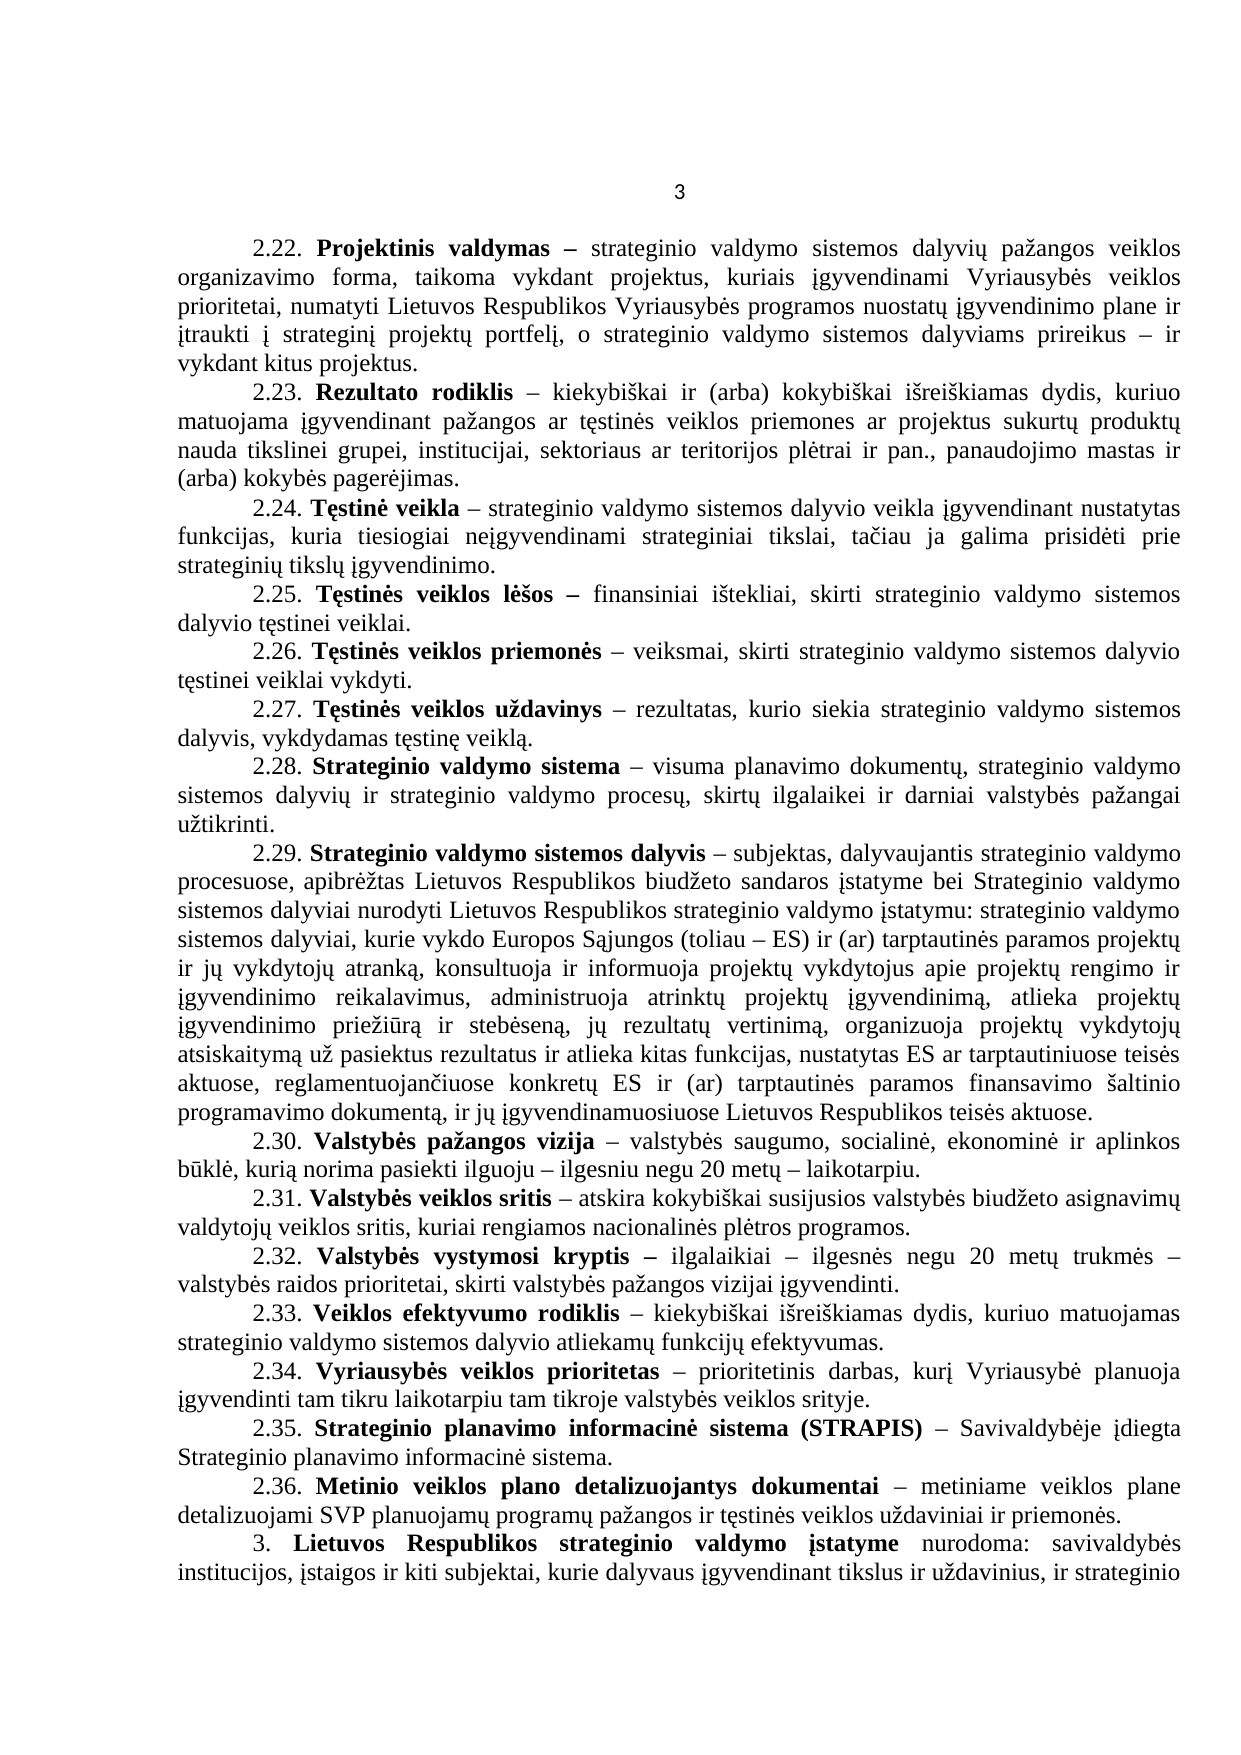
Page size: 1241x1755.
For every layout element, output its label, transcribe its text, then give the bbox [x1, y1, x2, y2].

text 2.30. Valstybės pažangos vizija – valstybės saugumo, socialinė, ekonominė ir aplinkos būklė, kurią norima pasiekti ilguoju – ilgesniu negu 20 metų – laikotarpiu. [177, 1126, 1181, 1183]
text 2.22. Projektinis valdymas – strateginio valdymo sistemos dalyvių pažangos veiklos organizavimo forma, taikoma vykdant projektus, kuriais įgyvendinami Vyriausybės veiklos prioritetai, numatyti Lietuvos Respublikos Vyriausybės programos nuostatų įgyvendinimo plane ir įtraukti į strateginį projektų portfelį, o strateginio valdymo sistemos dalyviams prireikus – ir vykdant kitus projektus. [177, 233, 1181, 377]
text 2.34. Vyriausybės veiklos prioritetas – prioritetinis darbas, kurį Vyriausybė planuoja įgyvendinti tam tikru laikotarpiu tam tikroje valstybės veiklos srityje. [177, 1356, 1181, 1413]
text 2.24. Tęstinė veikla – strateginio valdymo sistemos dalyvio veikla įgyvendinant nustatytas funkcijas, kuria tiesiogiai neįgyvendinami strateginiai tikslai, tačiau ja galima prisidėti prie strateginių tikslų įgyvendinimo. [177, 493, 1181, 579]
text 2.23. Rezultato rodiklis – kiekybiškai ir (arba) kokybiškai išreiškiamas dydis, kuriuo matuojama įgyvendinant pažangos ar tęstinės veiklos priemones ar projektus sukurtų produktų nauda tikslinei grupei, institucijai, sektoriaus ar teritorijos plėtrai ir pan., panaudojimo mastas ir (arba) kokybės pagerėjimas. [177, 377, 1181, 493]
text 2.29. Strateginio valdymo sistemos dalyvis – subjektas, dalyvaujantis strateginio valdymo procesuose, apibrėžtas Lietuvos Respublikos biudžeto sandaros įstatyme bei Strateginio valdymo sistemos dalyviai nurodyti Lietuvos Respublikos strateginio valdymo įstatymu: strateginio valdymo sistemos dalyviai, kurie vykdo Europos Sąjungos (toliau – ES) ir (ar) tarptautinės paramos projektų ir jų vykdytojų atranką, konsultuoja ir informuoja projektų vykdytojus apie projektų rengimo ir įgyvendinimo reikalavimus, administruoja atrinktų projektų įgyvendinimą, atlieka projektų įgyvendinimo priežiūrą ir stebėseną, jų rezultatų vertinimą, organizuoja projektų vykdytojų atsiskaitymą už pasiektus rezultatus ir atlieka kitas funkcijas, nustatytas ES ar tarptautiniuose teisės aktuose, reglamentuojančiuose konkretų ES ir (ar) tarptautinės paramos finansavimo šaltinio programavimo dokumentą, ir jų įgyvendinamuosiuose Lietuvos Respublikos teisės aktuose. [177, 838, 1181, 1126]
text 2.32. Valstybės vystymosi kryptis – ilgalaikiai – ilgesnės negu 20 metų trukmės – valstybės raidos prioritetai, skirti valstybės pažangos vizijai įgyvendinti. [177, 1241, 1181, 1298]
text 3. Lietuvos Respublikos strateginio valdymo įstatyme nurodoma: savivaldybės institucijos, įstaigos ir kiti subjektai, kurie dalyvaus įgyvendinant tikslus ir uždavinius, ir strateginio [177, 1528, 1181, 1586]
text 2.28. Strateginio valdymo sistema – visuma planavimo dokumentų, strateginio valdymo sistemos dalyvių ir strateginio valdymo procesų, skirtų ilgalaikei ir darniai valstybės pažangai užtikrinti. [177, 751, 1181, 838]
text 2.35. Strateginio planavimo informacinė sistema (STRAPIS) – Savivaldybėje įdiegta Strateginio planavimo informacinė sistema. [177, 1413, 1181, 1471]
text 2.25. Tęstinės veiklos lėšos – finansiniai ištekliai, skirti strateginio valdymo sistemos dalyvio tęstinei veiklai. [177, 579, 1181, 636]
text 2.33. Veiklos efektyvumo rodiklis – kiekybiškai išreiškiamas dydis, kuriuo matuojamas strateginio valdymo sistemos dalyvio atliekamų funkcijų efektyvumas. [177, 1298, 1181, 1356]
text 2.36. Metinio veiklos plano detalizuojantys dokumentai – metiniame veiklos plane detalizuojami SVP planuojamų programų pažangos ir tęstinės veiklos uždaviniai ir priemonės. [177, 1471, 1181, 1528]
text 2.31. Valstybės veiklos sritis – atskira kokybiškai susijusios valstybės biudžeto asignavimų valdytojų veiklos sritis, kuriai rengiamos nacionalinės plėtros programos. [177, 1183, 1181, 1241]
text 2.26. Tęstinės veiklos priemonės – veiksmai, skirti strateginio valdymo sistemos dalyvio tęstinei veiklai vykdyti. [177, 636, 1181, 694]
text 2.27. Tęstinės veiklos uždavinys – rezultatas, kurio siekia strateginio valdymo sistemos dalyvis, vykdydamas tęstinę veiklą. [177, 694, 1181, 751]
